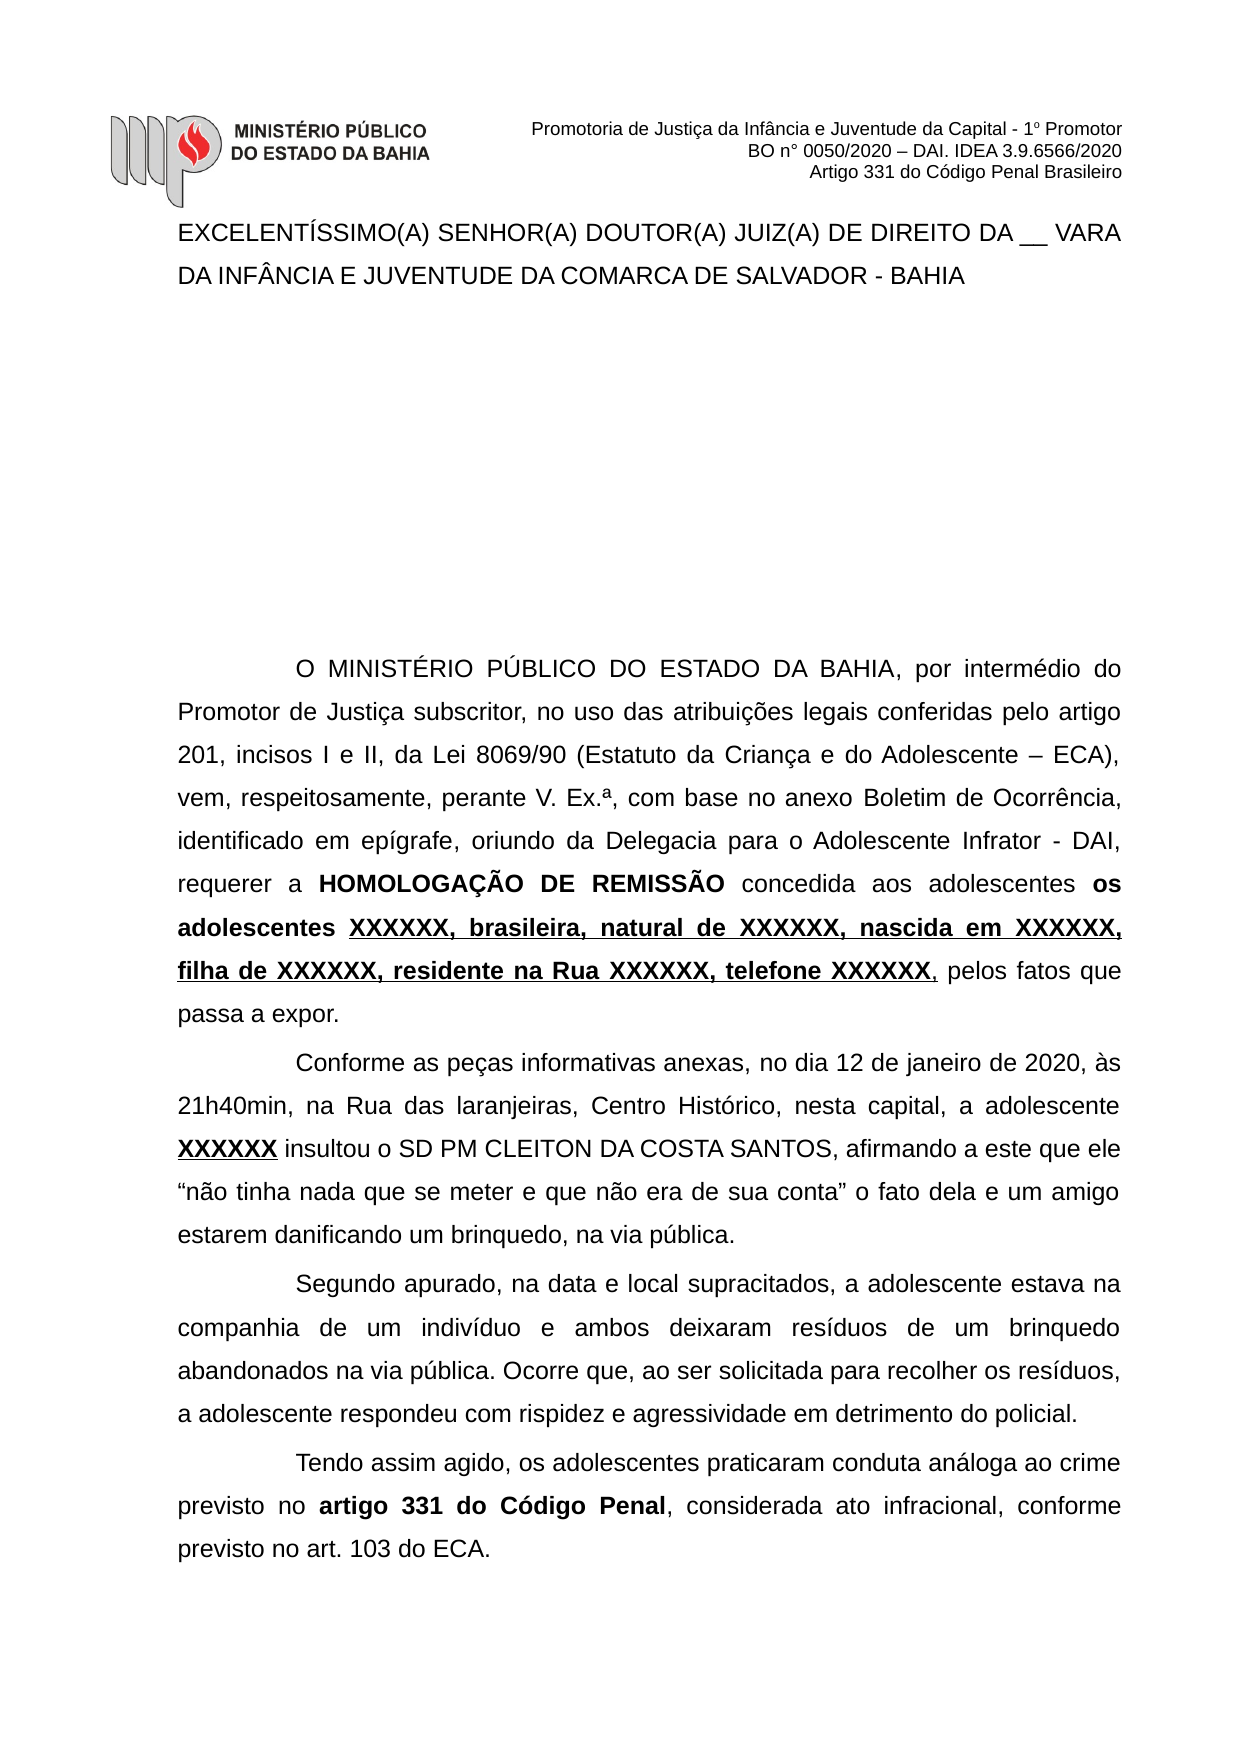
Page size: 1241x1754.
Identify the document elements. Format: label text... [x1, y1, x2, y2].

text Segundo apurado, na data e local supracitados, a adolescente estava na companhia de um indivíduo e ambos deixaram resíduos de um brinquedo abandonados na via pública. Ocorre que, ao ser solicitada para recolher os resíduos, a adolescente respondeu com rispidez e agressividade em detrimento do policial. [177, 1269, 1122, 1428]
text EXCELENTÍSSIMO(A) SENHOR(A) DOUTOR(A) JUIZ(A) DE DIREITO DA __ VARA DA INFÂNCIA E JUVENTUDE DA COMARCA DE SALVADOR - BAHIA [177, 218, 1122, 290]
text Conforme as peças informativas anexas, no dia 12 de janeiro de 2020, às 21h40min, na Rua das laranjeiras, Centro Histórico, nesta capital, a adolescente XXXXXX insultou o SD PM CLEITON DA COSTA SANTOS, afirmando a este que ele “não tinha nada que se meter e que não era de sua conta” o fato dela e um amigo estarem danificando um brinquedo, na via pública. [177, 1048, 1122, 1249]
text O MINISTÉRIO PÚBLICO DO ESTADO DA BAHIA, por intermédio do Promotor de Justiça subscritor, no uso das atribuições legais conferidas pelo artigo 201, incisos I e II, da Lei 8069/90 (Estatuto da Criança e do Adolescente – ECA), vem, respeitosamente, perante V. Ex.ª, com base no anexo Boletim de Ocorrência, identificado em epígrafe, oriundo da Delegacia para o Adolescente Infrator - DAI, requerer a HOMOLOGAÇÃO DE REMISSÃO concedida aos adolescentes os adolescentes XXXXXX, brasileira, natural de XXXXXX, nascida em XXXXXX, filha de XXXXXX, residente na Rua XXXXXX, telefone XXXXXX, pelos fatos que passa a expor. [177, 654, 1122, 1028]
text Tendo assim agido, os adolescentes praticaram conduta análoga ao crime previsto no artigo 331 do Código Penal, considerada ato infracional, conforme previsto no art. 103 do ECA. [177, 1448, 1122, 1563]
picture [110, 115, 430, 208]
